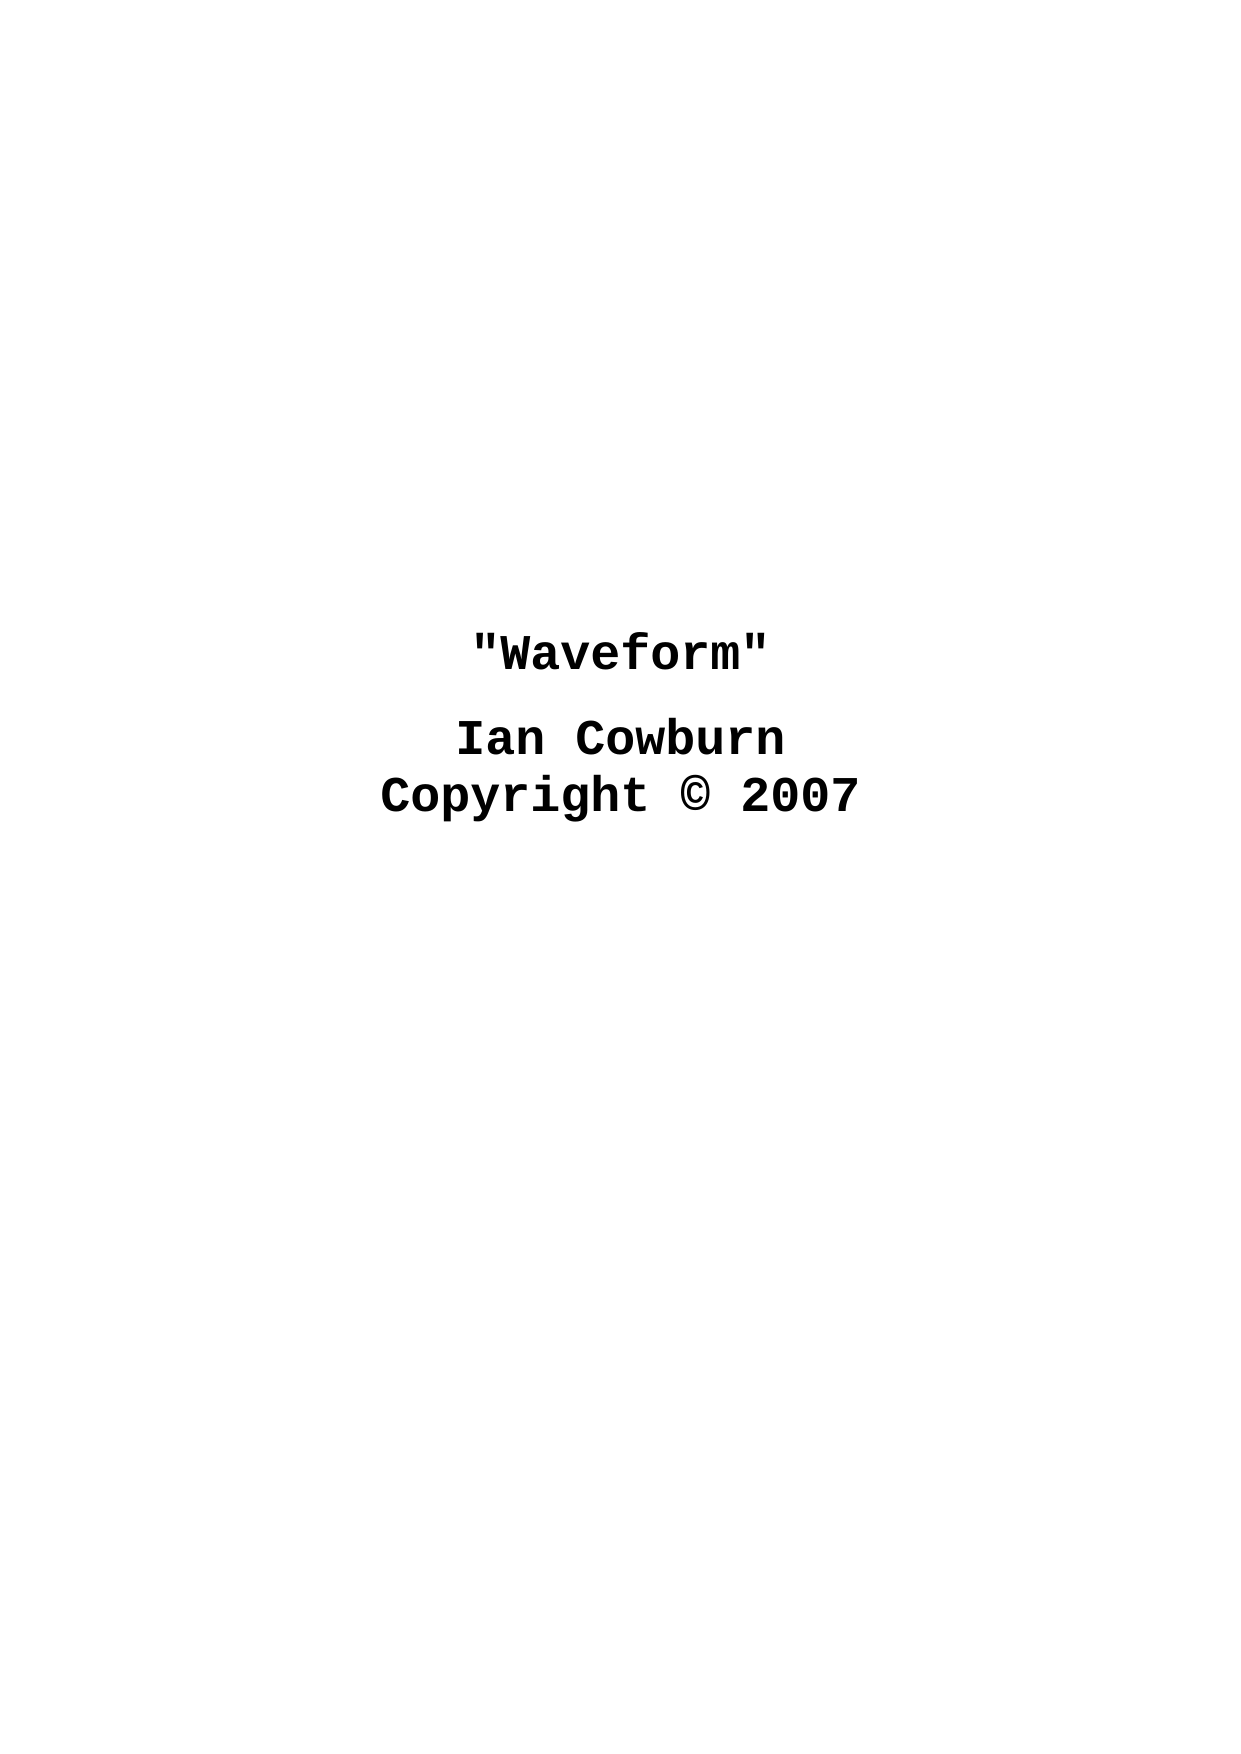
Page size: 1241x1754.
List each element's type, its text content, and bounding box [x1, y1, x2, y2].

title Ian Cowburn [118, 713, 1122, 770]
title "Waveform" [118, 628, 1122, 685]
title Copyright © 2007 [118, 770, 1122, 826]
